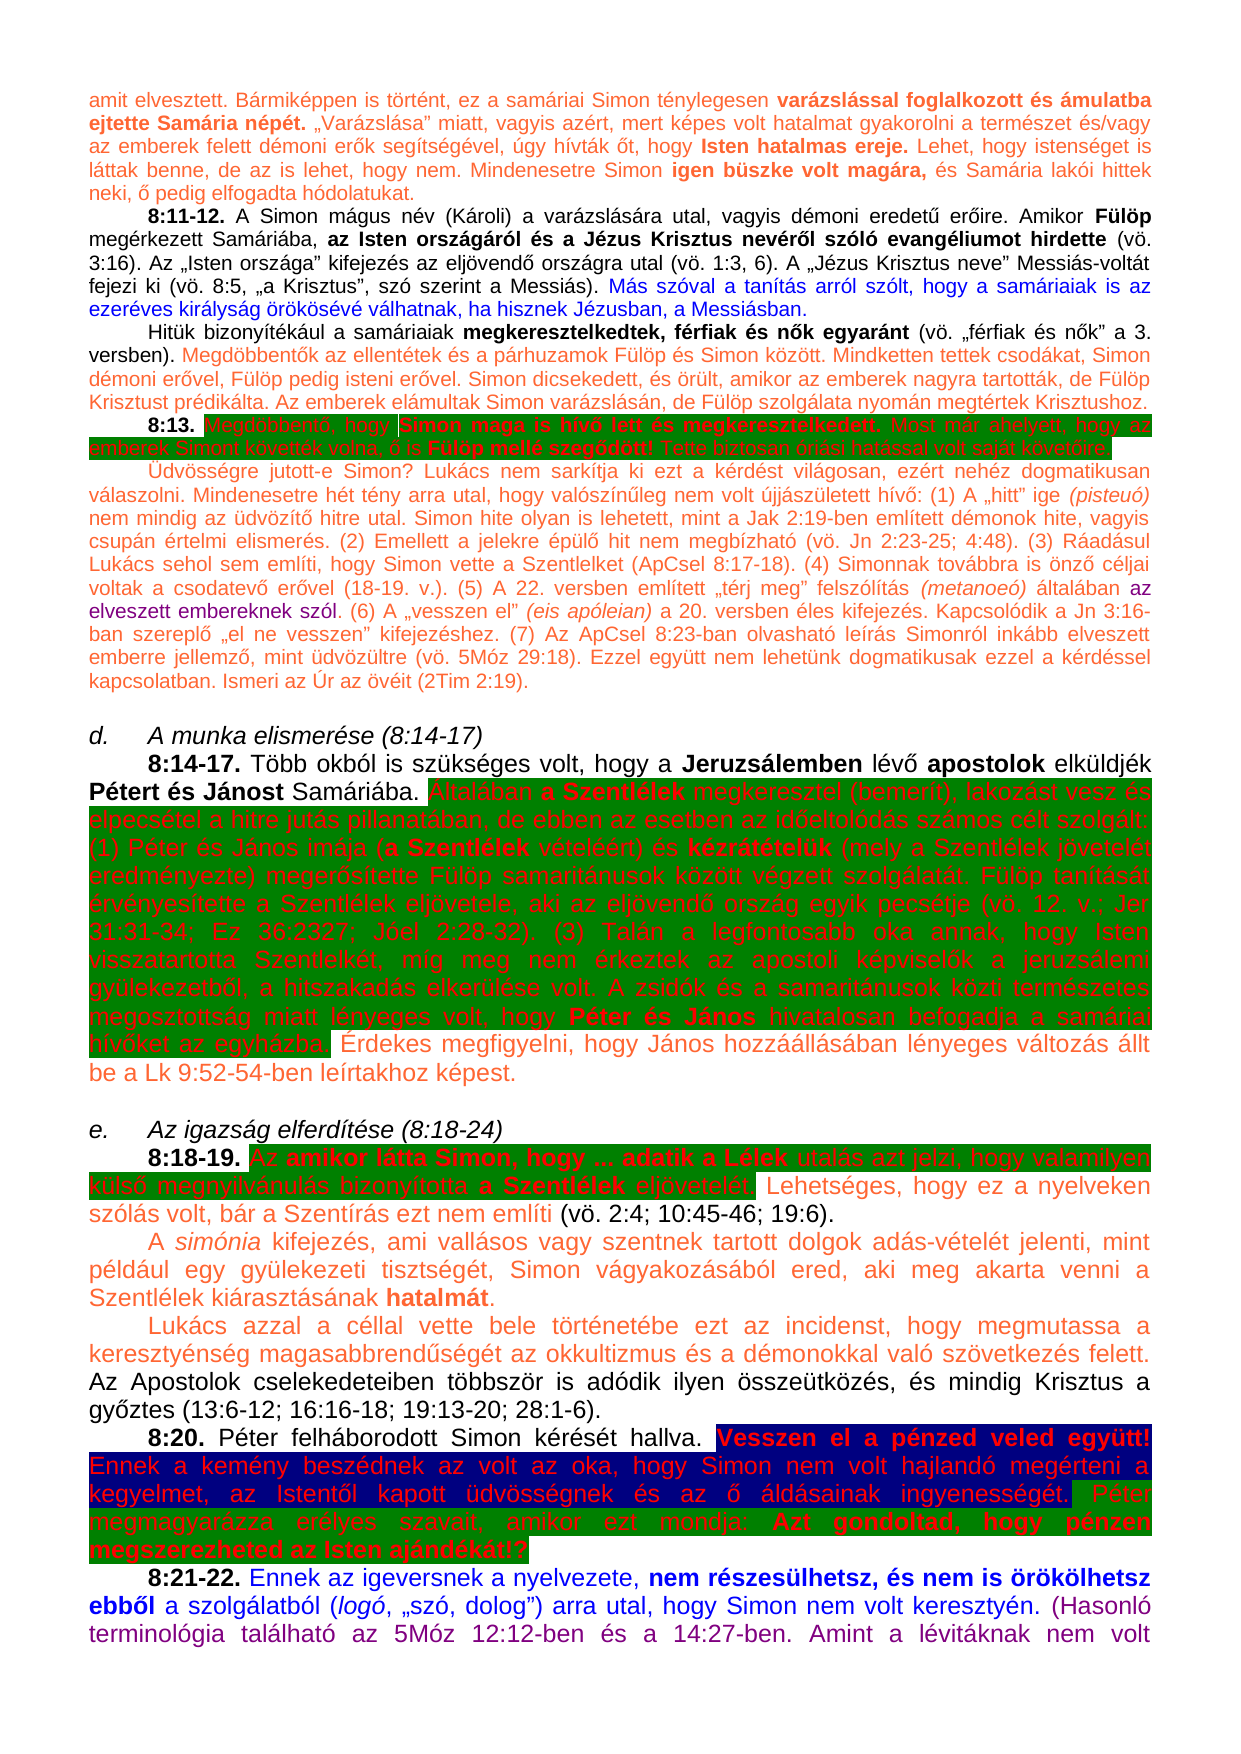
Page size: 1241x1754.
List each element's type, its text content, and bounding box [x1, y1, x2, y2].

text e. Az igazság elferdítése (8:18-24) [88, 1116, 1152, 1144]
text Üdvösségre jutott‑e Simon? Lukács nem sarkítja ki ezt a kérdést világosan, ezért nehéz dogmatikusan válaszolni. Mindenesetre hét tény arra utal, hogy valószínűleg nem volt újjászületett hívő: (1) A „hitt” ige (pisteuó) nem mindig az üdvözítő hitre utal. Simon hite olyan is lehetett, mint a Jak 2:19-ben említett démonok hite, vagyis csupán értelmi elismerés. (2) Emellett a jelekre épülő hit nem megbízható (vö. Jn 2:23-25; 4:48). (3) Ráadásul Lukács sehol sem említi, hogy Simon vette a Szentlelket (ApCsel 8:17-18). (4) Simonnak továbbra is önző céljai voltak a csodatevő erővel (18-19. v.). (5) A 22. versben említett „térj meg” felszólítás (metanoeó) általában az elveszett embereknek szól. (6) A „vesszen el” (eis apóleian) a 20. versben éles kifejezés. Kapcsolódik a Jn 3:16-ban szereplő „el ne vesszen” kifejezéshez. (7) Az ApCsel 8:23-ban olvasható leírás Simonról inkább elveszett emberre jellemző, mint üdvözültre (vö. 5Móz 29:18). Ezzel együtt nem lehetünk dogmatikusak ezzel a kérdéssel kapcsolatban. Ismeri az Úr az övéit (2Tim 2:19). [88, 460, 1152, 692]
text 8:21-22. Ennek az igeversnek a nyelvezete, nem részesülhetsz, és nem is örökölhetsz ebből a szolgálatból (logó, „szó, dolog”) arra utal, hogy Simon nem volt keresztyén. (Hasonló terminológia található az 5Móz 12:12-ben és a 14:27-ben. Amint a lévitáknak nem volt [88, 1564, 1152, 1648]
text 8:14-17. Több okból is szükséges volt, hogy a Jeruzsálemben lévő apostolok elküldjék Pétert és Jánost Samáriába. Általában a Szentlélek megkeresztel (bemerít), lakozást vesz és elpecsétel a hitre jutás pillanatában, de ebben az esetben az időeltolódás számos célt szolgált: (1) Péter és János imája (a Szentlélek vételéért) és kézrátételük (mely a Szentlélek jövetelét eredményezte) megerősítette Fülöp samaritánusok között végzett szolgálatát. Fülöp tanítását érvényesítette a Szentlélek eljövetele, aki az eljövendő ország egyik pecsétje (vö. 12. v.; Jer 31:31-34; Ez 36:2327; Jóel 2:28-32). (3) Talán a legfontosabb oka annak, hogy Isten visszatartotta Szentlelkét, míg meg nem érkeztek az apostoli képviselők a jeruzsálemi gyülekezetből, a hitszakadás elkerülése volt. A zsidók és a samaritánusok közti természetes megosztottság miatt lényeges volt, hogy Péter és János hivatalosan befogadja a samáriai hívőket az egyházba. Érdekes megfigyelni, hogy János hozzáállásában lényeges változás állt be a Lk 9:52-54-ben leírtakhoz képest. [88, 750, 1152, 1086]
text 8:11-12. A Simon mágus név (Károli) a varázslására utal, vagyis démoni eredetű erőire. Amikor Fülöp megérkezett Samáriába, az Isten országáról és a Jézus Krisztus nevéről szóló evangéliumot hirdette (vö. 3:16). Az „Isten országa” kifejezés az eljövendő országra utal (vö. 1:3, 6). A „Jézus Krisztus neve” Messiás-voltát fejezi ki (vö. 8:5, „a Krisztus”, szó szerint a Messiás). Más szóval a tanítás arról szólt, hogy a samáriaiak is az ezeréves királyság örökösévé válhatnak, ha hisznek Jézusban, a Messiásban. [88, 205, 1152, 321]
text 8:13. Megdöbbentő, hogy Simon maga is hívő lett és megkeresztelkedett. Most már ahelyett, hogy az emberek Simont követték volna, ő is Fülöp mellé szegődött! Tette biztosan óriási hatással volt saját követőire. [88, 414, 1152, 460]
text d. A munka elismerése (8:14-17) [88, 722, 1152, 750]
text 8:18-19. Az amikor látta Simon, hogy ... adatik a Lélek utalás azt jelzi, hogy valamilyen külső megnyilvánulás bizonyította a Szentlélek eljövetelét. Lehetséges, hogy ez a nyelveken szólás volt, bár a Szentírás ezt nem említi (vö. 2:4; 10:45-46; 19:6). [88, 1144, 1152, 1228]
text A simónia kifejezés, ami vallásos vagy szentnek tartott dolgok adás-vételét jelenti, mint például egy gyülekezeti tisztségét, Simon vágyakozásából ered, aki meg akarta venni a Szentlélek kiárasztásának hatalmát. [88, 1228, 1152, 1312]
text Lukács azzal a céllal vette bele történetébe ezt az incidenst, hogy megmutassa a keresztyénség magasabbrendűségét az okkultizmus és a démonokkal való szövetkezés felett. Az Apostolok cselekedeteiben többször is adódik ilyen összeütközés, és mindig Krisztus a győztes (13:6-12; 16:16-18; 19:13-20; 28:1-6). [88, 1312, 1152, 1424]
text 8:20. Péter felháborodott Simon kérését hallva. Vesszen el a pénzed veled együtt! Ennek a kemény beszédnek az volt az oka, hogy Simon nem volt hajlandó megérteni a kegyelmet, az Istentől kapott üdvösségnek és az ő áldásainak ingyenességét. Péter megmagyarázza erélyes szavait, amikor ezt mondja: Azt gondoltad, hogy pénzen megszerezheted az Isten ajándékát!? [88, 1424, 1152, 1564]
text amit elvesztett. Bármiképpen is történt, ez a samáriai Simon ténylegesen varázslással foglalkozott és ámulatba ejtette Samária népét. „Varázslása” miatt, vagyis azért, mert képes volt hatalmat gyakorolni a természet és/vagy az emberek felett démoni erők segítségével, úgy hívták őt, hogy Isten hatalmas ereje. Lehet, hogy istenséget is láttak benne, de az is lehet, hogy nem. Mindenesetre Simon igen büszke volt magára, és Samária lakói hittek neki, ő pedig elfogadta hódolatukat. [88, 88, 1152, 205]
text Hitük bizonyítékául a samáriaiak megkeresztelkedtek, férfiak és nők egyaránt (vö. „férfiak és nők” a 3. versben). Megdöbbentők az ellentétek és a párhuzamok Fülöp és Simon között. Mindketten tettek csodákat, Simon démoni erővel, Fülöp pedig isteni erővel. Simon dicsekedett, és örült, amikor az emberek nagyra tartották, de Fülöp Krisztust prédikálta. Az emberek elámultak Simon varázslásán, de Fülöp szolgálata nyomán megtértek Krisztushoz. [88, 321, 1152, 414]
